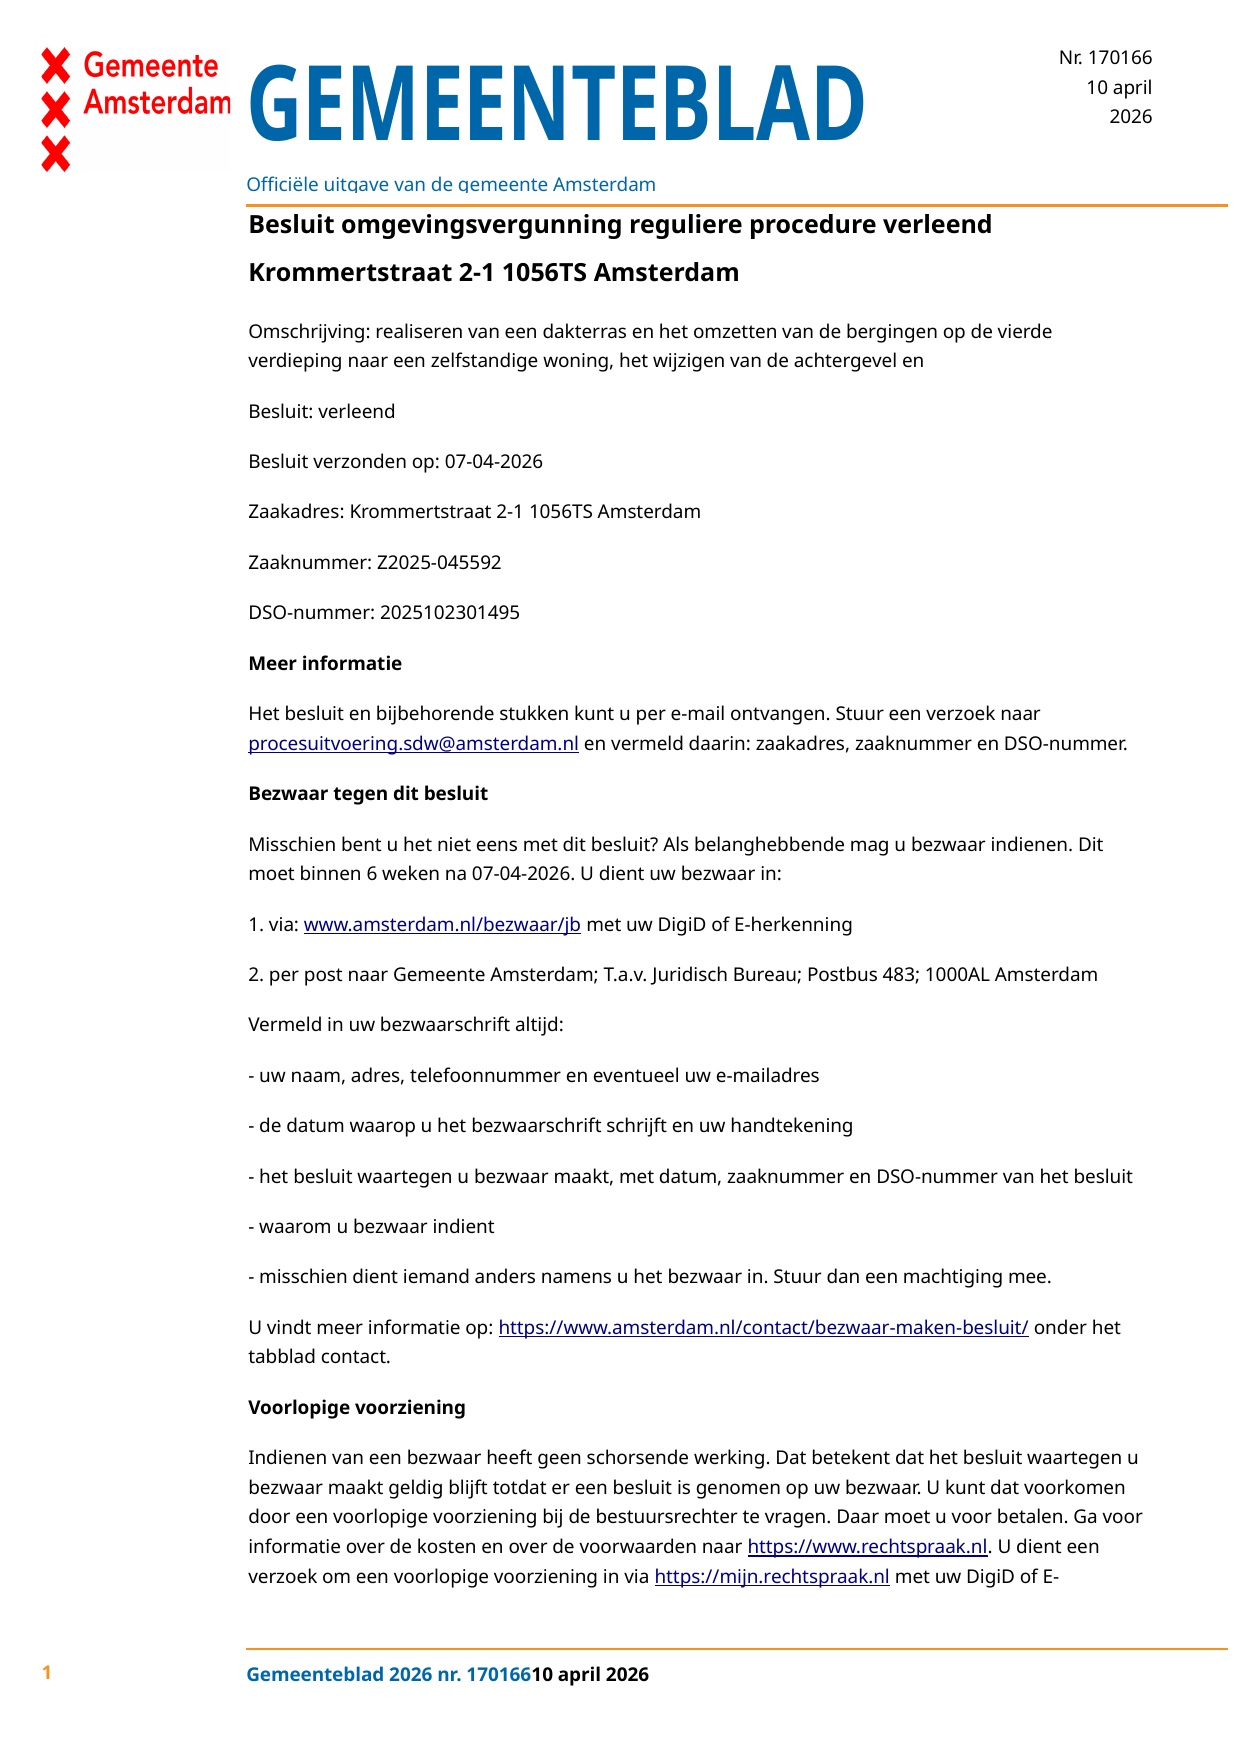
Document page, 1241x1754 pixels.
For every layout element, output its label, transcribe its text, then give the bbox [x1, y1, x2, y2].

text Omschrijving: realiseren van een dakterras en het omzetten van de bergingen op de vierde verdieping naar een zelfstandige woning, het wijzigen van de achtergevel en [248, 318, 1152, 373]
text Voorlopige voorziening [248, 1394, 1152, 1420]
text DSO-nummer: 2025102301495 [248, 599, 1152, 625]
text Bezwaar tegen dit besluit [248, 780, 1152, 806]
text Misschien bent u het niet eens met dit besluit? Als belanghebbende mag u bezwaar indienen. Dit moet binnen 6 weken na 07-04-2026. U dient uw bezwaar in: [248, 831, 1152, 886]
text - uw naam, adres, telefoonnummer en eventueel uw e-mailadres [248, 1062, 1152, 1088]
picture [41, 47, 231, 172]
text Vermeld in uw bezwaarschrift altijd: [248, 1012, 1152, 1037]
text Besluit verzonden op: 07-04-2026 [248, 448, 1152, 474]
text Zaakadres: Krommertstraat 2-1 1056TS Amsterdam [248, 499, 1152, 524]
text Indienen van een bezwaar heeft geen schorsende werking. Dat betekent dat het besluit waartegen u bezwaar maakt geldig blijft totdat er een besluit is genomen op uw bezwaar. U kunt dat voorkomen door een voorlopige voorziening bij de bestuursrechter te vragen. Daar moet u voor betalen. Ga voor informatie over de kosten en over de voorwaarden naar https://www.rechtspraak.nl. U dient een verzoek om een voorlopige voorziening in via https://mijn.rechtspraak.nl met uw DigiD of E- [248, 1444, 1152, 1589]
text Besluit: verleend [248, 398, 1152, 424]
text - misschien dient iemand anders namens u het bezwaar in. Stuur dan een machtiging mee. [248, 1264, 1152, 1289]
text - het besluit waartegen u bezwaar maakt, met datum, zaaknummer en DSO-nummer van het besluit [248, 1163, 1152, 1189]
text 2. per post naar Gemeente Amsterdam; T.a.v. Juridisch Bureau; Postbus 483; 1000AL Amsterdam [248, 961, 1152, 987]
text U vindt meer informatie op: https://www.amsterdam.nl/contact/bezwaar-maken-besluit/ onder het tabblad contact. [248, 1314, 1152, 1369]
text 1. via: www.amsterdam.nl/bezwaar/jb met uw DigiD of E-herkenning [248, 911, 1152, 937]
text Het besluit en bijbehorende stukken kunt u per e-mail ontvangen. Stuur een verzoek naar procesuitvoering.sdw@amsterdam.nl en vermeld daarin: zaakadres, zaaknummer en DSO-nummer. [248, 700, 1152, 756]
text Besluit omgevingsvergunning reguliere procedure verleend Krommertstraat 2-1 1056TS Amsterdam [248, 207, 1152, 288]
text - de datum waarop u het bezwaarschrift schrijft en uw handtekening [248, 1112, 1152, 1138]
text - waarom u bezwaar indient [248, 1213, 1152, 1239]
text Meer informatie [248, 650, 1152, 676]
text Zaaknummer: Z2025-045592 [248, 549, 1152, 575]
